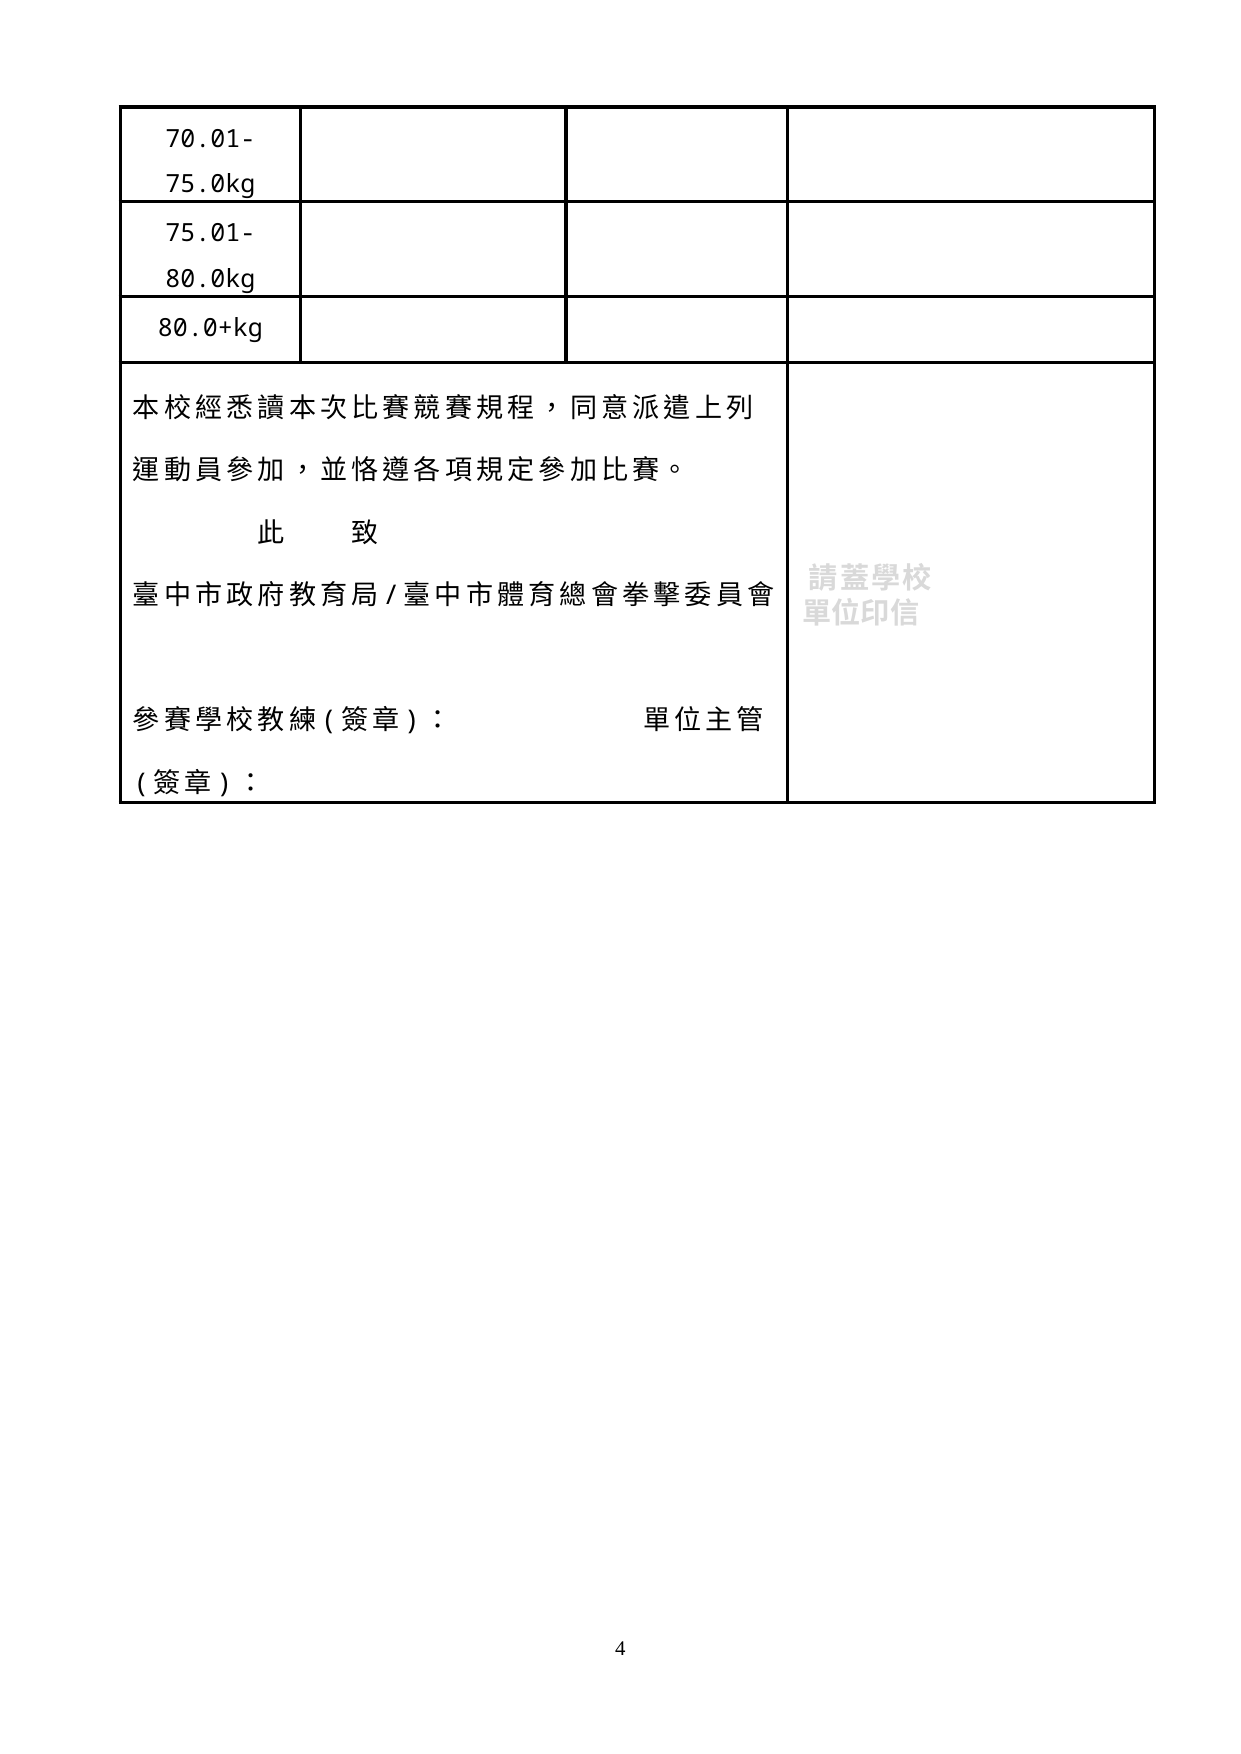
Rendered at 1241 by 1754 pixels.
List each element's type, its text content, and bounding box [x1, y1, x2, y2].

table_cell [789, 203, 1153, 295]
table_cell [568, 298, 786, 361]
table_cell 75.01-80.0kg [122, 203, 299, 295]
table_cell [789, 109, 1153, 200]
table_cell 本校經悉讀本次比賽競賽規程，同意派遣上列運動員參加，並恪遵各項規定參加比賽。 此 致 臺中市政府教育局/臺中市體育總會拳擊委員會 參賽學校教練(簽章)： 單位主管(簽章)： [122, 364, 786, 801]
table_cell 請蓋學校 單位印信 [789, 364, 1153, 801]
table_cell [568, 109, 786, 200]
table_cell [568, 203, 786, 295]
table_cell [789, 298, 1153, 361]
table_cell 80.0+kg [122, 298, 299, 361]
table_cell [302, 298, 564, 361]
table_cell [302, 109, 564, 200]
table_cell [302, 203, 564, 295]
table_cell 70.01-75.0kg [122, 109, 299, 200]
